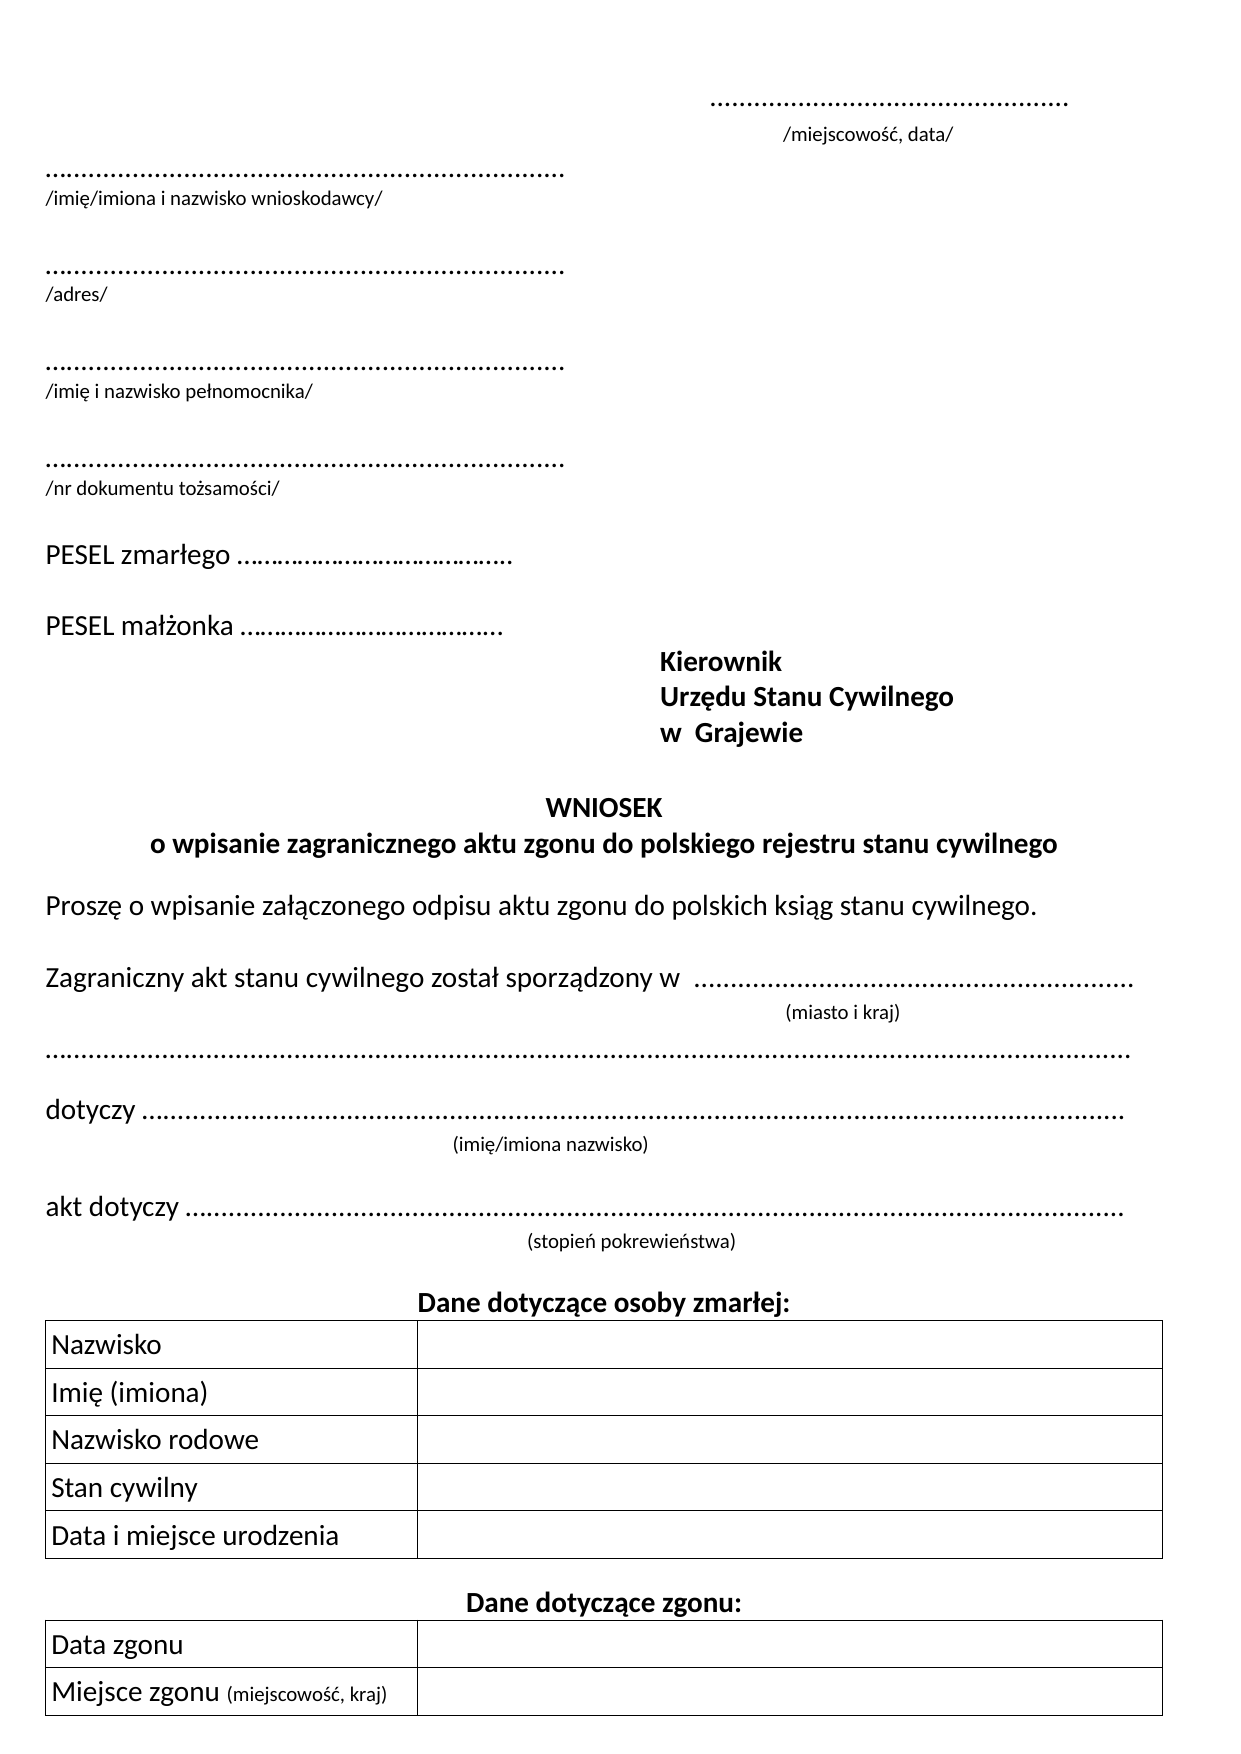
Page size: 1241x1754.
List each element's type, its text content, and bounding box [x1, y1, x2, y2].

table_header [418, 1321, 1162, 1367]
table_header [418, 1621, 1162, 1667]
text PESEL zmarłego ………………………………….. [45, 536, 1162, 571]
text ….................................................................... [45, 439, 1162, 475]
text WNIOSEK [45, 789, 1162, 825]
text w Grajewie [365, 714, 1162, 749]
table_cell Imię (imiona) [46, 1369, 417, 1415]
table_cell Data i miejsce urodzenia [46, 1511, 417, 1558]
table_header Data zgonu [46, 1621, 417, 1667]
text akt dotyczy …............................................................................................................................. [45, 1188, 1162, 1223]
text Kierownik [365, 643, 1162, 678]
text /imię/imiona i nazwisko wnioskodawcy/ [45, 185, 1162, 210]
text ….................................................................... [45, 149, 1162, 185]
text ................................................. /miejscowość, data/ [45, 78, 1162, 149]
table_cell [418, 1369, 1162, 1415]
text ….................................................................... [45, 342, 1162, 378]
text Urzędu Stanu Cywilnego [365, 678, 1162, 714]
table_cell [418, 1416, 1162, 1463]
table_cell Miejsce zgonu (miejscowość, kraj) [46, 1668, 417, 1715]
text o wpisanie zagranicznego aktu zgonu do polskiego rejestru stanu cywilnego [45, 825, 1162, 861]
text PESEL małżonka ………………………………... [45, 607, 1162, 643]
text Proszę o wpisanie załączonego odpisu aktu zgonu do polskich ksiąg stanu cywilnego. [45, 887, 1162, 923]
text /adres/ [45, 281, 1162, 307]
text ….................................................................... [45, 246, 1162, 281]
text (miasto i kraj) [45, 994, 1162, 1030]
table_cell [418, 1511, 1162, 1558]
table_header Nazwisko [46, 1321, 417, 1367]
text …................................................................................................................................................. [45, 1030, 1162, 1066]
text (imię/imiona nazwisko) [45, 1127, 1162, 1162]
text Dane dotyczące zgonu: [45, 1584, 1162, 1619]
text (stopień pokrewieństwa) [45, 1223, 1162, 1259]
text Dane dotyczące osoby zmarłej: [45, 1284, 1162, 1320]
text /imię i nazwisko pełnomocnika/ [45, 378, 1162, 403]
table_cell Nazwisko rodowe [46, 1416, 417, 1463]
table_cell [418, 1668, 1162, 1715]
table_cell [418, 1464, 1162, 1510]
table_cell Stan cywilny [46, 1464, 417, 1510]
text /nr dokumentu tożsamości/ [45, 475, 1162, 500]
text dotyczy …................................................................................................................................... [45, 1091, 1162, 1127]
text Zagraniczny akt stanu cywilnego został sporządzony w ............................................................ [45, 959, 1162, 994]
